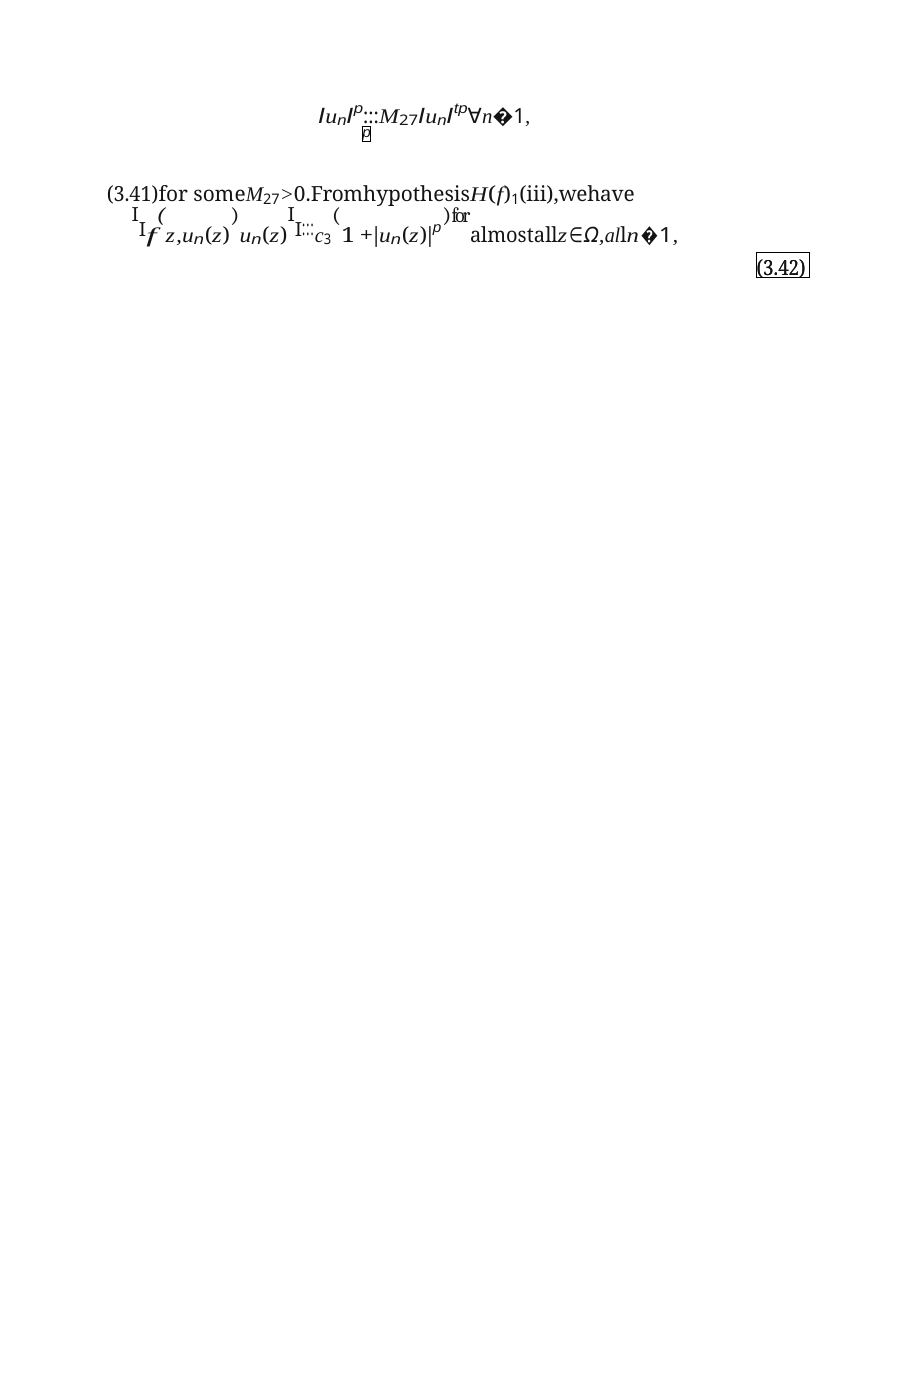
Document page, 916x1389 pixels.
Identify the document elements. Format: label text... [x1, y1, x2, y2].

text IunIp:::M27IunItp∀n�1, (3.41)for someM27>0.FromhypothesisH(f)1(iii),wehave [107, 100, 810, 209]
text IIf(z,un(z))un(z)II:::c3(1+|un(z)|p)foralmostallz∈Ω,alln�1, [131, 222, 822, 247]
text (3.42) [757, 253, 809, 277]
